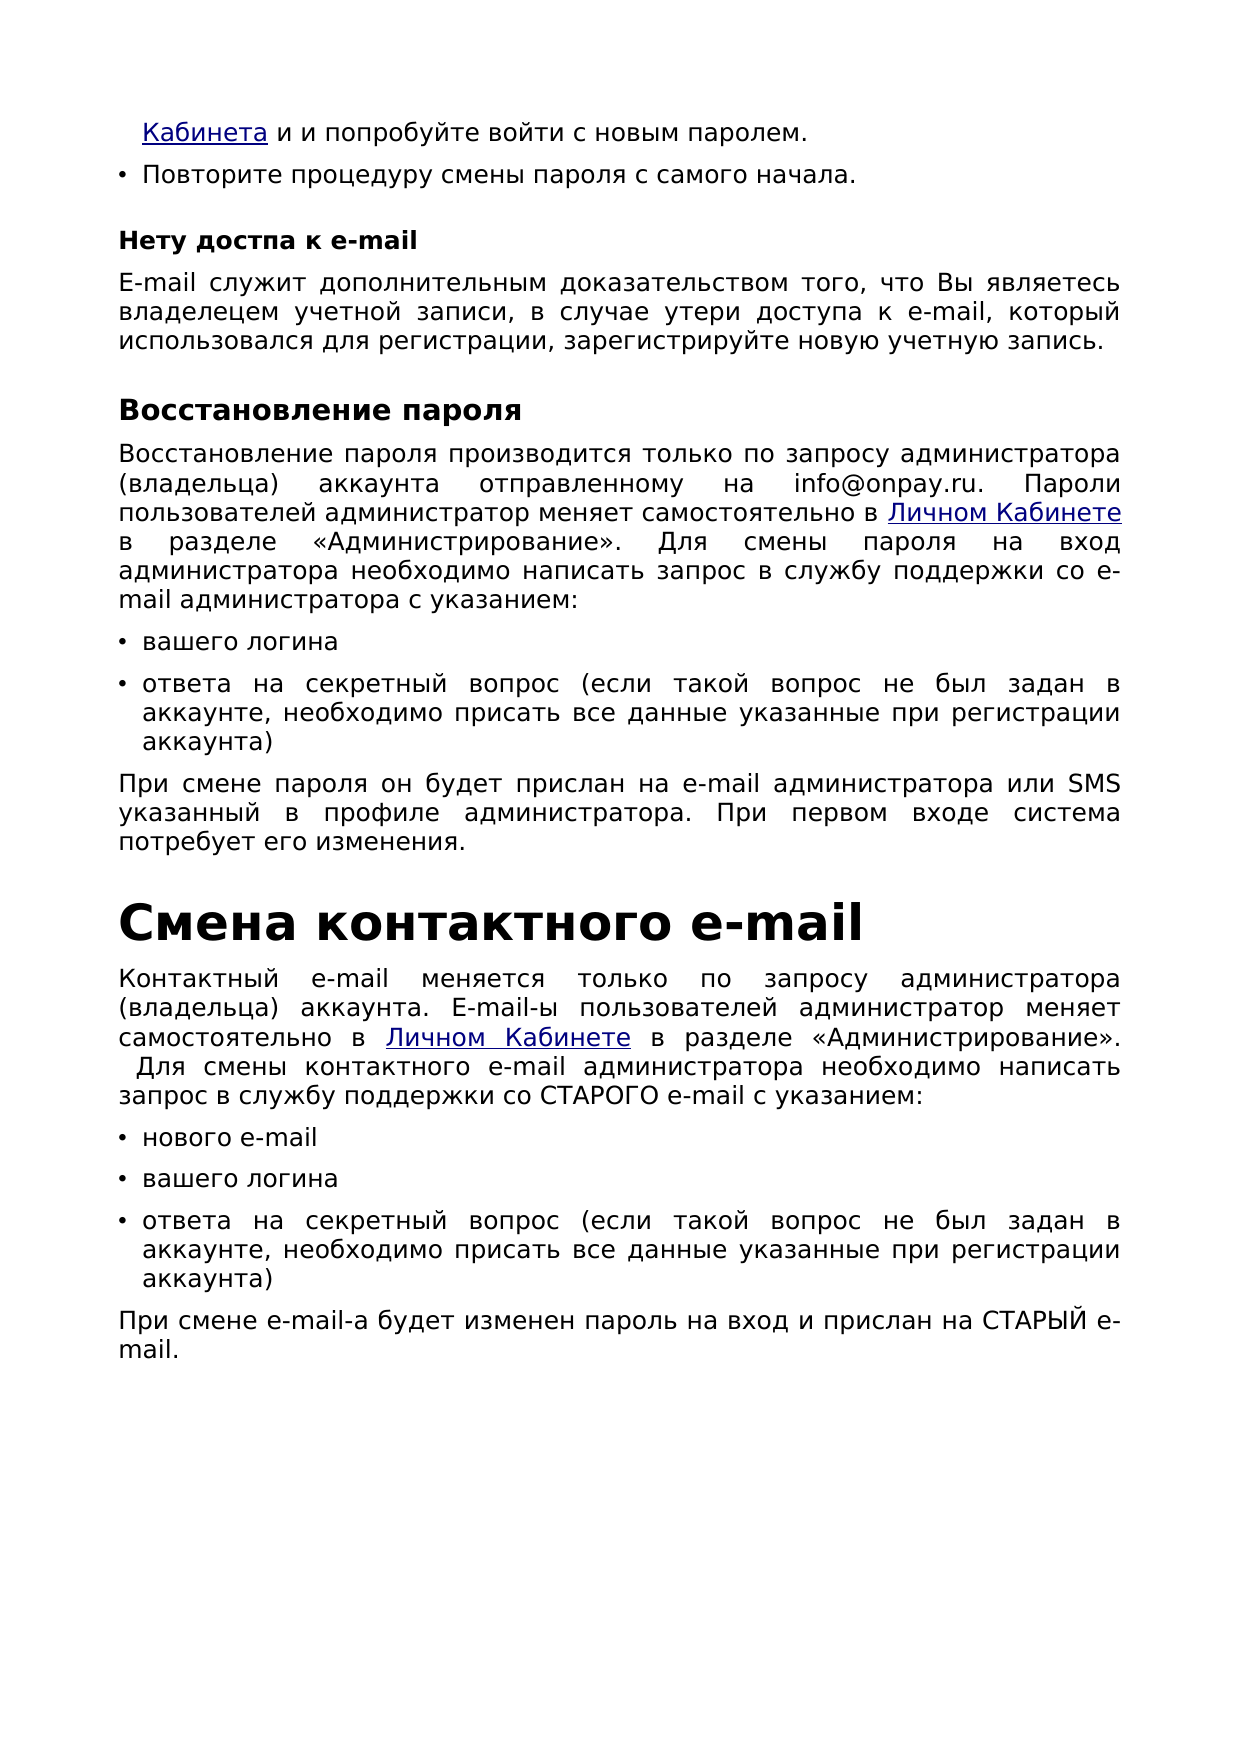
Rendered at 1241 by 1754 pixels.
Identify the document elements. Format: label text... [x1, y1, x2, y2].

text При смене e-mail-а будет изменен пароль на вход и прислан на СТАРЫЙ e-mail. [118, 1306, 1122, 1364]
text E-mail служит дополнительным доказательством того, что Вы являетесь владелецем учетной записи, в случае утери доступа к e-mail, который использовался для регистрации, зарегистрируйте новую учетную запись. [118, 268, 1122, 356]
subtitle Восстановление пароля [118, 393, 1122, 427]
list ответа на секретный вопрос (если такой вопрос не был задан в аккаунте, необходимо присать все данные указанные при регистрации аккаунта) [118, 1206, 1122, 1294]
subtitle Смена контактного e-mail [118, 894, 1122, 952]
list нового e-mail [118, 1123, 1122, 1152]
list Кабинета и и попробуйте войти с новым паролем. [118, 118, 1122, 147]
list вашего логина [118, 627, 1122, 656]
subtitle Нету достпа к e-mail [118, 226, 1122, 256]
list вашего логина [118, 1164, 1122, 1194]
list ответа на секретный вопрос (если такой вопрос не был задан в аккаунте, необходимо присать все данные указанные при регистрации аккаунта) [118, 669, 1122, 756]
text Контактный e-mail меняется только по запросу администратора (владельца) аккаунта. E-mail-ы пользователей администратор меняет самостоятельно в Личном Кабинете в разделе «Администрирование». Для смены контактного e-mail администратора необходимо написать запрос в службу поддержки со СТАРОГО e-mail с указанием: [118, 964, 1122, 1110]
text При смене пароля он будет прислан на e-mail администратора или SMS указанный в профиле администратора. При первом входе система потребует его изменения. [118, 769, 1122, 856]
text Восстановление пароля производится только по запросу администратора (владельца) аккаунта отправленному на info@onpay.ru. Пароли пользователей администратор меняет самостоятельно в Личном Кабинете в разделе «Администрирование». Для смены пароля на вход администратора необходимо написать запрос в службу поддержки со e-mail администратора с указанием: [118, 439, 1122, 614]
list Повторите процедуру смены пароля с самого начала. [118, 160, 1122, 189]
